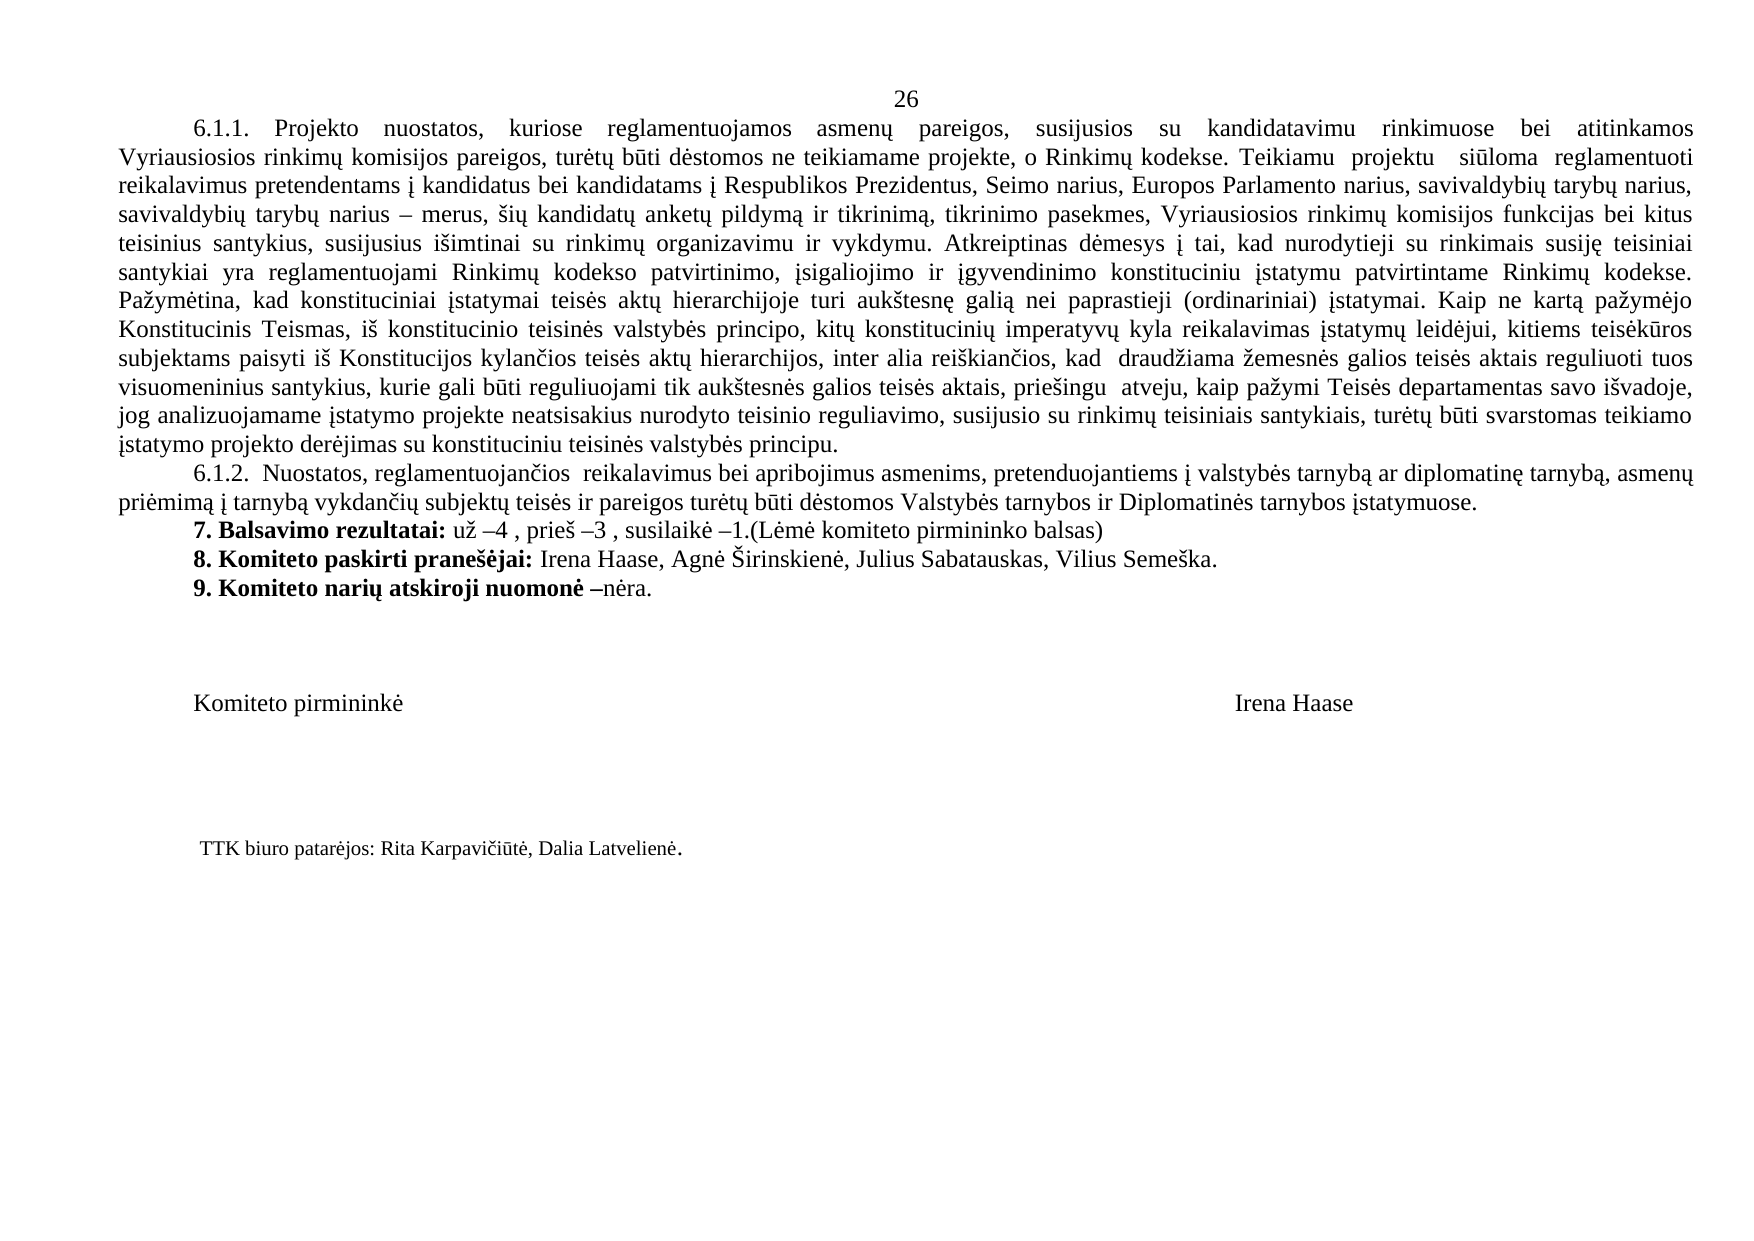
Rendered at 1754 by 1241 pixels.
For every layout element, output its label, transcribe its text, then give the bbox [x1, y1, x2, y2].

text 9. Komiteto narių atskiroji nuomonė –nėra. [118, 573, 1694, 602]
text 6.1.1. Projekto nuostatos, kuriose reglamentuojamos asmenų pareigos, susijusios su kandidatavimu rinkimuose bei atitinkamos Vyriausiosios rinkimų komisijos pareigos, turėtų būti dėstomos ne teikiamame projekte, o Rinkimų kodekse. Teikiamu projektu siūloma reglamentuoti reikalavimus pretendentams į kandidatus bei kandidatams į Respublikos Prezidentus, Seimo narius, Europos Parlamento narius, savivaldybių tarybų narius, savivaldybių tarybų narius – merus, šių kandidatų anketų pildymą ir tikrinimą, tikrinimo pasekmes, Vyriausiosios rinkimų komisijos funkcijas bei kitus teisinius santykius, susijusius išimtinai su rinkimų organizavimu ir vykdymu. Atkreiptinas dėmesys į tai, kad nurodytieji su rinkimais susiję teisiniai santykiai yra reglamentuojami Rinkimų kodekso patvirtinimo, įsigaliojimo ir įgyvendinimo konstituciniu įstatymu patvirtintame Rinkimų kodekse. Pažymėtina, kad konstituciniai įstatymai teisės aktų hierarchijoje turi aukštesnę galią nei paprastieji (ordinariniai) įstatymai. Kaip ne kartą pažymėjo Konstitucinis Teismas, iš konstitucinio teisinės valstybės principo, kitų konstitucinių imperatyvų kyla reikalavimas įstatymų leidėjui, kitiems teisėkūros subjektams paisyti iš Konstitucijos kylančios teisės aktų hierarchijos, inter alia reiškiančios, kad draudžiama žemesnės galios teisės aktais reguliuoti tuos visuomeninius santykius, kurie gali būti reguliuojami tik aukštesnės galios teisės aktais, priešingu atveju, kaip pažymi Teisės departamentas savo išvadoje, jog analizuojamame įstatymo projekte neatsisakius nurodyto teisinio reguliavimo, susijusio su rinkimų teisiniais santykiais, turėtų būti svarstomas teikiamo įstatymo projekto derėjimas su konstituciniu teisinės valstybės principu. [118, 113, 1694, 458]
text TTK biuro patarėjos: Rita Karpavičiūtė, Dalia Latvelienė. [118, 832, 1694, 861]
text 8. Komiteto paskirti pranešėjai: Irena Haase, Agnė Širinskienė, Julius Sabatauskas, Vilius Semeška. [118, 544, 1694, 573]
text 6.1.2. Nuostatos, reglamentuojančios reikalavimus bei apribojimus asmenims, pretenduojantiems į valstybės tarnybą ar diplomatinę tarnybą, asmenų priėmimą į tarnybą vykdančių subjektų teisės ir pareigos turėtų būti dėstomos Valstybės tarnybos ir Diplomatinės tarnybos įstatymuose. [118, 458, 1694, 516]
text 7. Balsavimo rezultatai: už –4 , prieš –3 , susilaikė –1.(Lėmė komiteto pirmininko balsas) [118, 516, 1694, 544]
text Komiteto pirmininkė Irena Haase [118, 688, 1694, 717]
